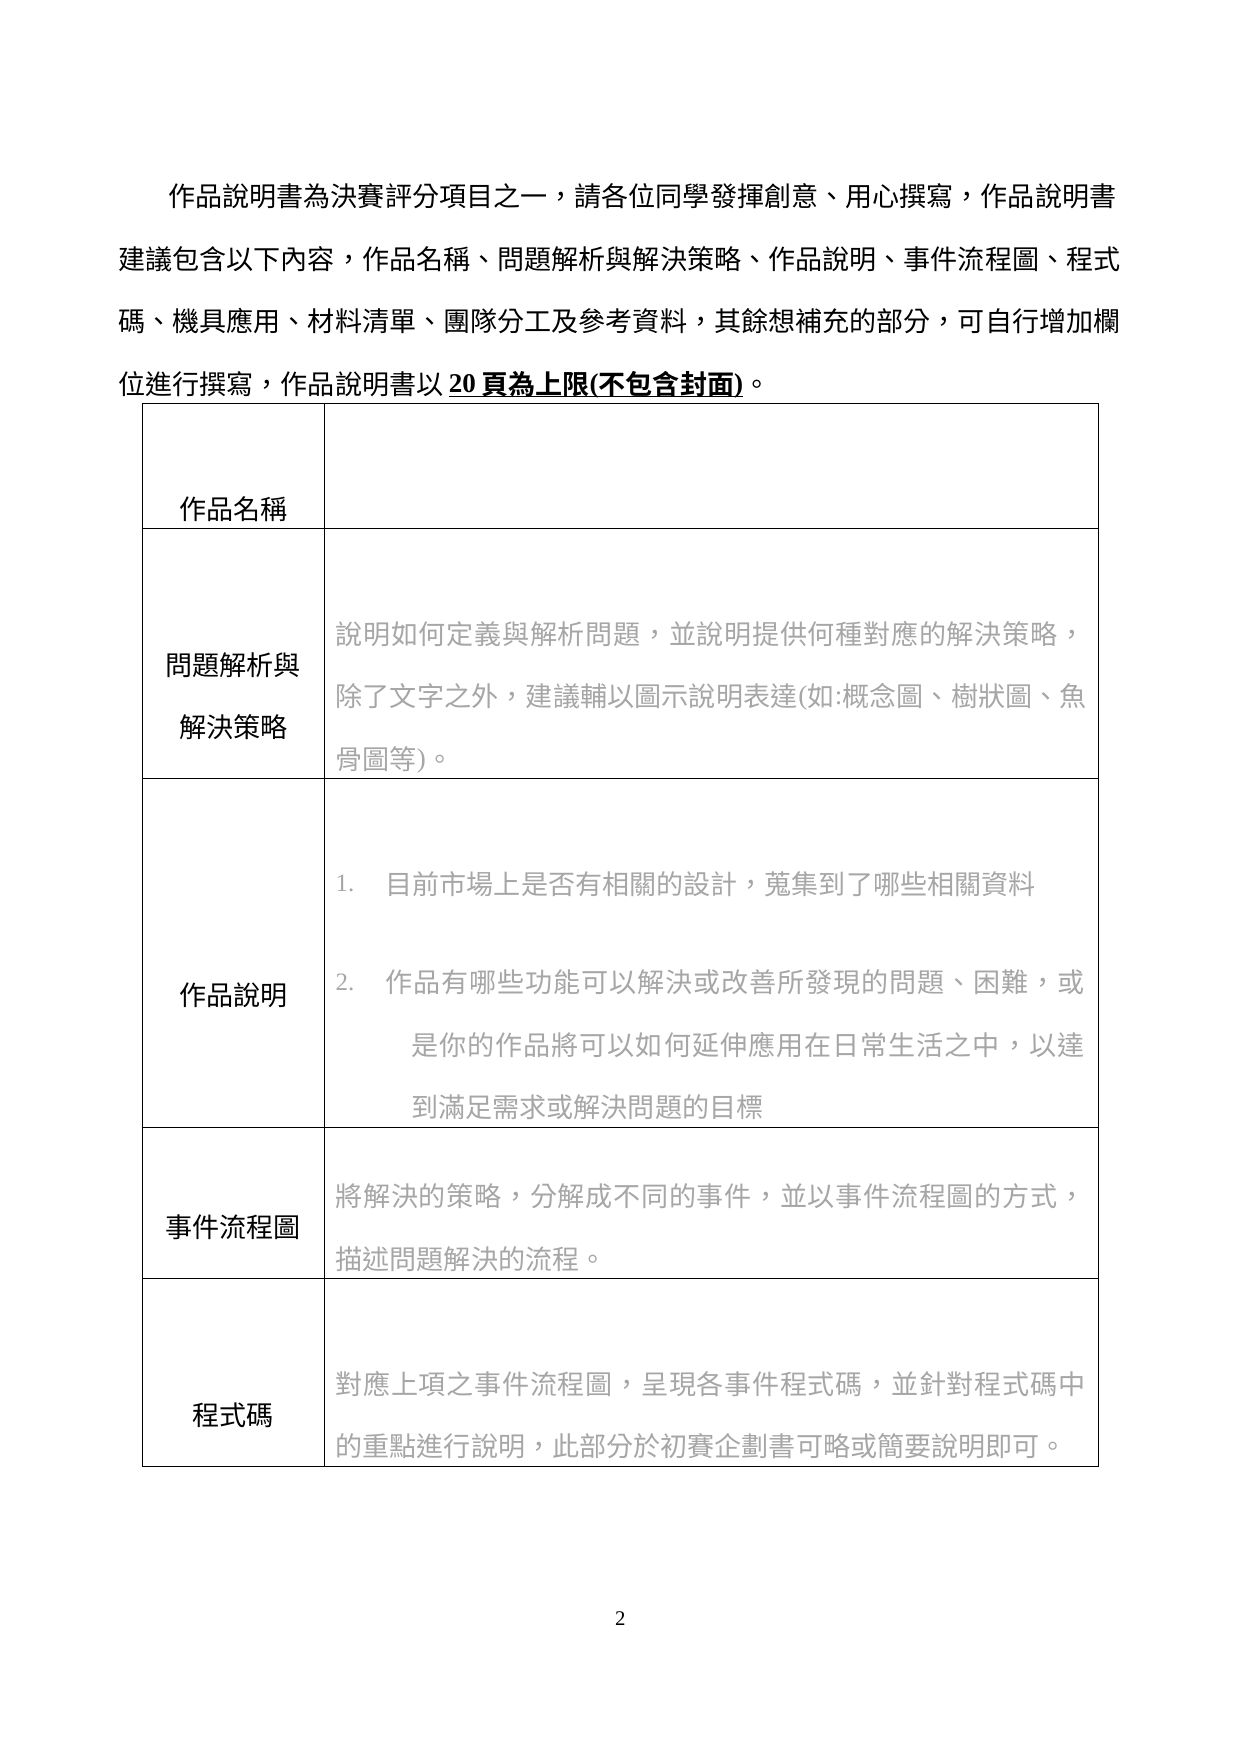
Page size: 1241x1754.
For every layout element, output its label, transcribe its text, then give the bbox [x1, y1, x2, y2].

table_header 作品名稱 [143, 404, 324, 528]
table_cell 作品說明 [143, 779, 324, 1127]
table_cell 目前市場上是否有相關的設計，蒐集到了哪些相關資料 作品有哪些功能可以解決或改善所發現的問題、困難，或是你的作品將可以如何延伸應用在日常生活之中，以達到滿足需求或解決問題的目標 [325, 779, 1098, 1127]
table_cell 將解決的策略，分解成不同的事件，並以事件流程圖的方式，描述問題解決的流程。 [325, 1128, 1098, 1278]
table_cell 事件流程圖 [143, 1128, 324, 1278]
table_cell 程式碼 [143, 1279, 324, 1466]
table_cell 對應上項之事件流程圖，呈現各事件程式碼，並針對程式碼中的重點進行說明，此部分於初賽企劃書可略或簡要說明即可。 [325, 1279, 1098, 1466]
table_cell 問題解析與解決策略 [143, 529, 324, 778]
text 作品說明書為決賽評分項目之一，請各位同學發揮創意、用心撰寫，作品說明書建議包含以下內容，作品名稱、問題解析與解決策略、作品說明、事件流程圖、程式碼、機具應用、材料清單、團隊分工及參考資料，其餘想補充的部分，可自行增加欄位進行撰寫，作品說明書以20頁為上限(不包含封面)。 [118, 153, 1122, 403]
table_header [325, 404, 1098, 528]
table_cell 說明如何定義與解析問題，並說明提供何種對應的解決策略，除了文字之外，建議輔以圖示說明表達(如:概念圖、樹狀圖、魚骨圖等)。 [325, 529, 1098, 778]
